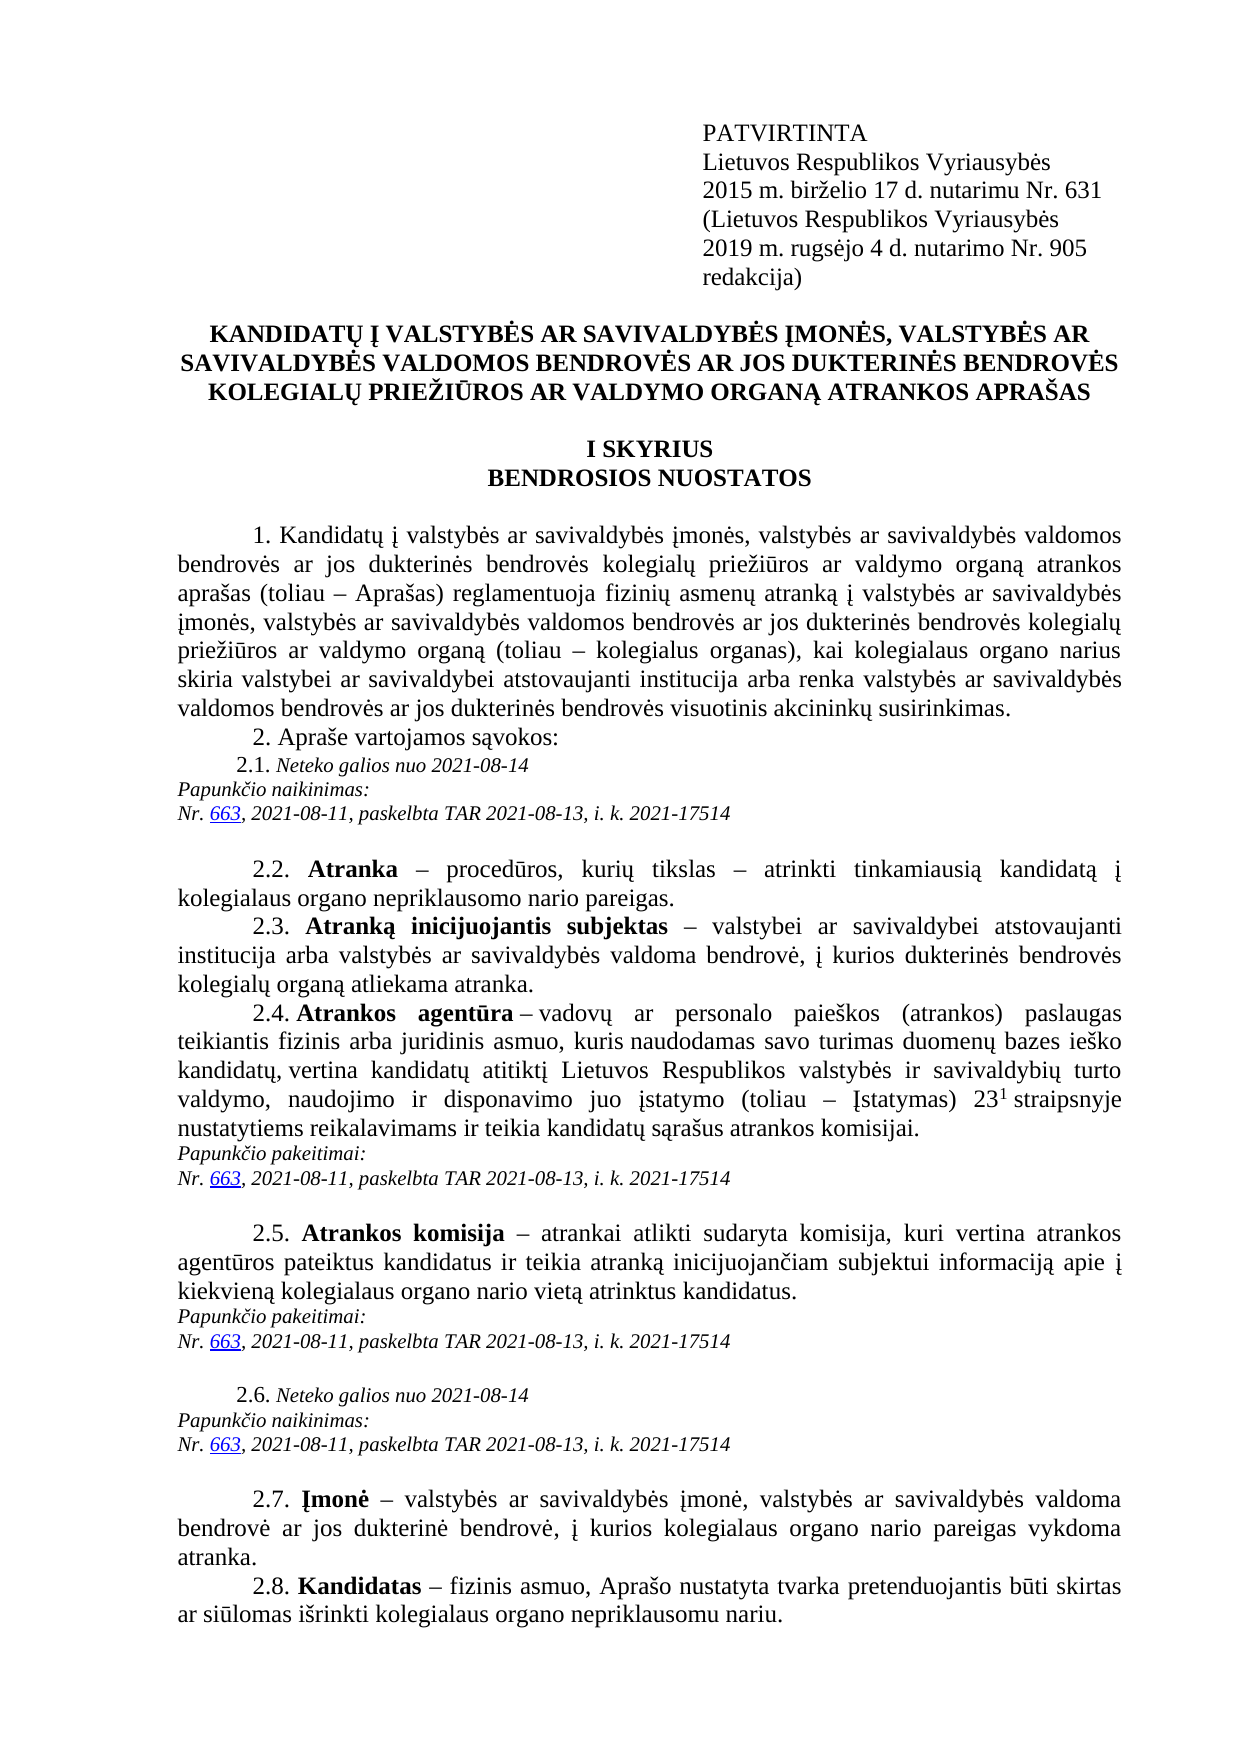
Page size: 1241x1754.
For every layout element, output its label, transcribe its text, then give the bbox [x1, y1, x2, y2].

text 1. Kandidatų į valstybės ar savivaldybės įmonės, valstybės ar savivaldybės valdomos bendrovės ar jos dukterinės bendrovės kolegialų priežiūros ar valdymo organą atrankos aprašas (toliau – Aprašas) reglamentuoja fizinių asmenų atranką į valstybės ar savivaldybės įmonės, valstybės ar savivaldybės valdomos bendrovės ar jos dukterinės bendrovės kolegialų priežiūros ar valdymo organą (toliau – kolegialus organas), kai kolegialaus organo narius skiria valstybei ar savivaldybei atstovaujanti institucija arba renka valstybės ar savivaldybės valdomos bendrovės ar jos dukterinės bendrovės visuotinis akcininkų susirinkimas. [177, 521, 1122, 722]
text PATVIRTINTA Lietuvos Respublikos Vyriausybės 2015 m. birželio 17 d. nutarimu Nr. 631 (Lietuvos Respublikos Vyriausybės 2019 m. rugsėjo 4 d. nutarimo Nr. 905 [702, 118, 1122, 262]
text 2.3. Atranką inicijuojantis subjektas – valstybei ar savivaldybei atstovaujanti institucija arba valstybės ar savivaldybės valdoma bendrovė, į kurios dukterinės bendrovės kolegialų organą atliekama atranka. [177, 911, 1122, 998]
text Papunkčio pakeitimai: [177, 1304, 1122, 1328]
text Nr. 663, 2021-08-11, paskelbta TAR 2021-08-13, i. k. 2021-17514 [177, 1165, 1122, 1189]
text 2.4. Atrankos agentūra – vadovų ar personalo paieškos (atrankos) paslaugas teikiantis fizinis arba juridinis asmuo, kuris naudodamas savo turimas duomenų bazes ieško kandidatų, vertina kandidatų atitiktį Lietuvos Respublikos valstybės ir savivaldybių turto valdymo, naudojimo ir disponavimo juo įstatymo (toliau – Įstatymas) 231 straipsnyje nustatytiems reikalavimams ir teikia kandidatų sąrašus atrankos komisijai. [177, 998, 1122, 1141]
text 2.2. Atranka – procedūros, kurių tikslas – atrinkti tinkamiausią kandidatą į kolegialaus organo nepriklausomo nario pareigas. [177, 854, 1122, 911]
text 2.1. Neteko galios nuo 2021-08-14 [177, 751, 1122, 777]
text KANDIDATŲ Į VALSTYBĖS AR SAVIVALDYBĖS ĮMONĖS, VALSTYBĖS AR SAVIVALDYBĖS VALDOMOS BENDROVĖS AR JOS DUKTERINĖS BENDROVĖS KOLEGIALŲ PRIEŽIŪROS AR VALDYMO ORGANĄ ATRANKOS APRAŠAS [177, 319, 1122, 406]
text Papunkčio naikinimas: [177, 1408, 1122, 1432]
text BENDROSIOS NUOSTATOS [177, 463, 1122, 492]
text 2.7. Įmonė – valstybės ar savivaldybės įmonė, valstybės ar savivaldybės valdoma bendrovė ar jos dukterinė bendrovė, į kurios kolegialaus organo nario pareigas vykdoma atranka. [177, 1484, 1122, 1571]
text I SKYRIUS [177, 434, 1122, 463]
text Nr. 663, 2021-08-11, paskelbta TAR 2021-08-13, i. k. 2021-17514 [177, 1328, 1122, 1353]
text 2.5. Atrankos komisija – atrankai atlikti sudaryta komisija, kuri vertina atrankos agentūros pateiktus kandidatus ir teikia atranką inicijuojančiam subjektui informaciją apie į kiekvieną kolegialaus organo nario vietą atrinktus kandidatus. [177, 1218, 1122, 1304]
text Papunkčio naikinimas: [177, 777, 1122, 801]
text Nr. 663, 2021-08-11, paskelbta TAR 2021-08-13, i. k. 2021-17514 [177, 1432, 1122, 1456]
text Nr. 663, 2021-08-11, paskelbta TAR 2021-08-13, i. k. 2021-17514 [177, 801, 1122, 825]
text 2.6. Neteko galios nuo 2021-08-14 [177, 1381, 1122, 1408]
text 2.8. Kandidatas – fizinis asmuo, Aprašo nustatyta tvarka pretenduojantis būti skirtas ar siūlomas išrinkti kolegialaus organo nepriklausomu nariu. [177, 1571, 1122, 1628]
text 2. Apraše vartojamos sąvokos: [177, 722, 1122, 751]
text Papunkčio pakeitimai: [177, 1141, 1122, 1165]
text redakcija) [702, 262, 1122, 291]
